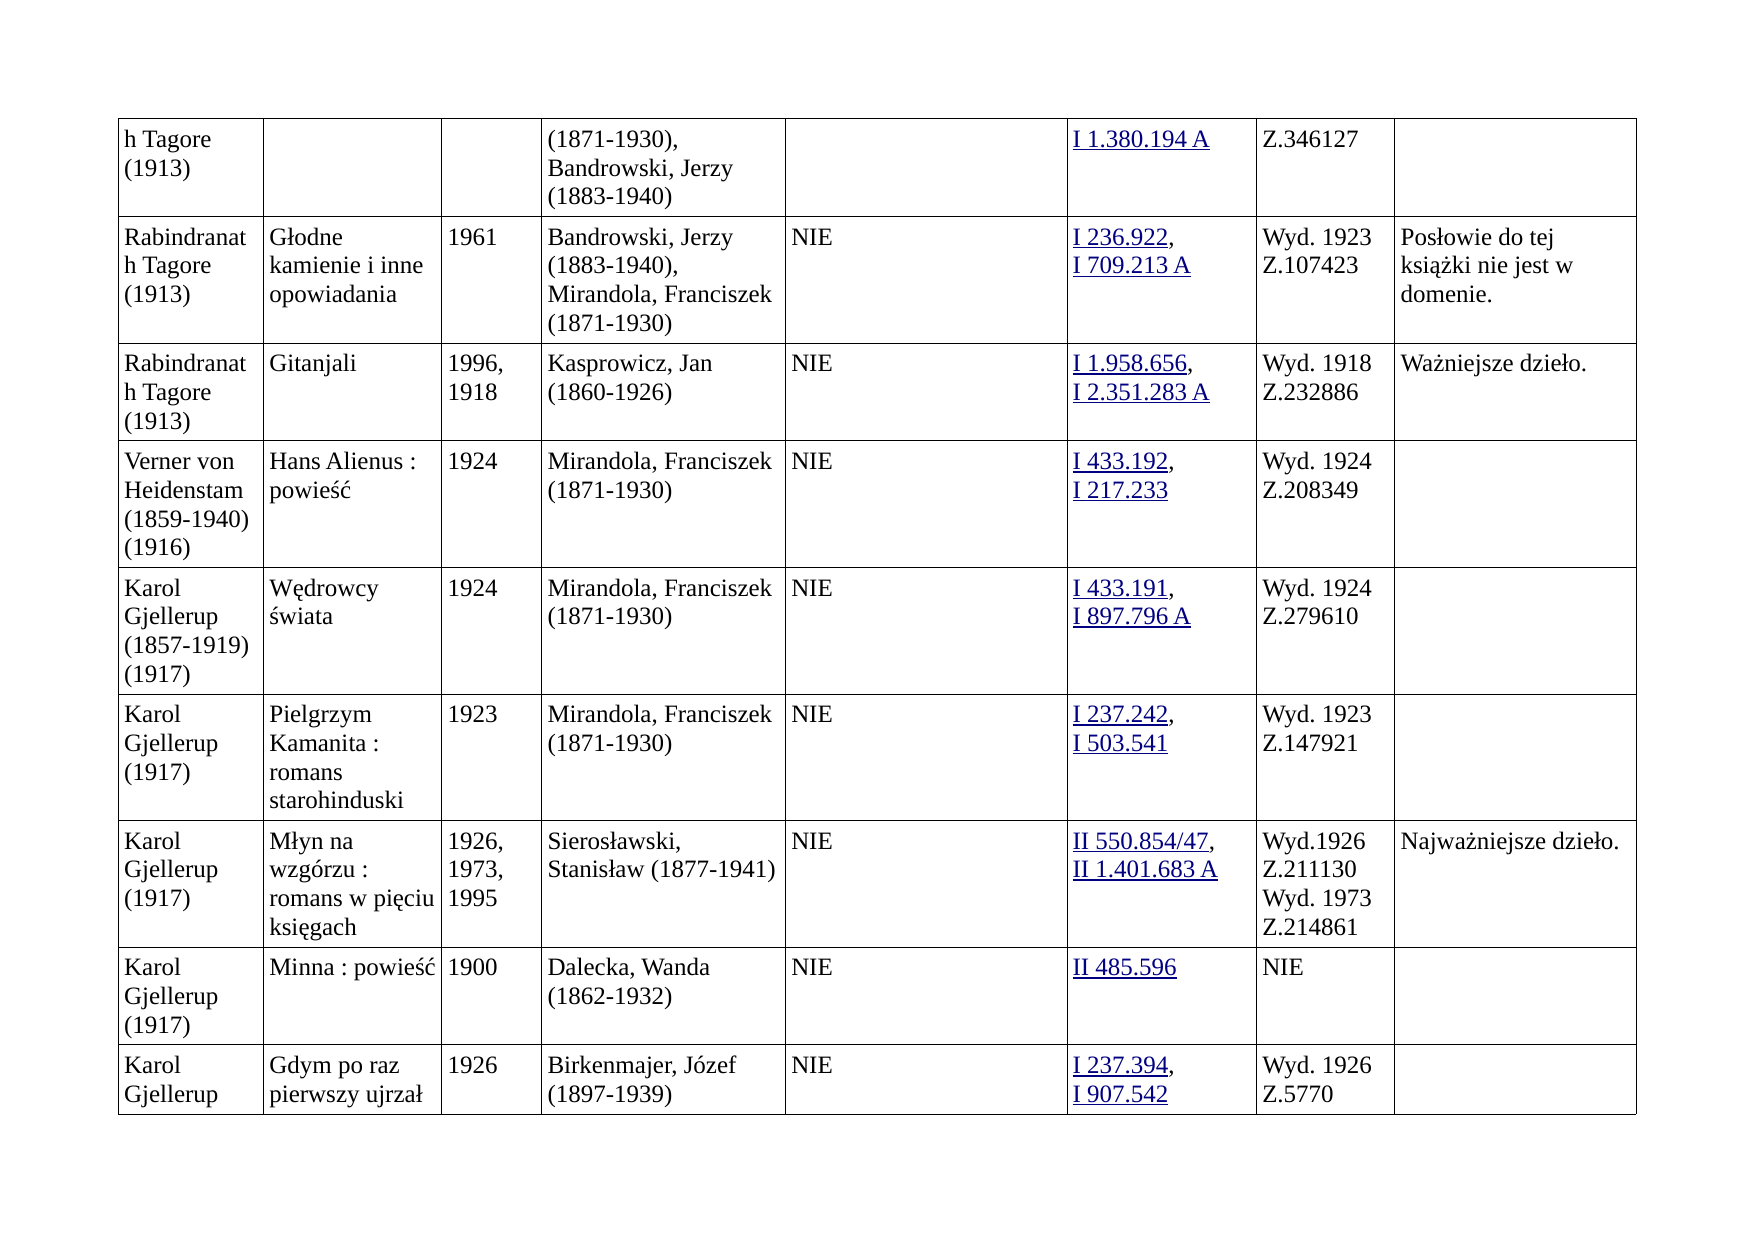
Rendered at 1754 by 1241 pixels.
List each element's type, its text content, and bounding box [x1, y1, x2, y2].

table_cell Gdym po raz pierwszy ujrzał [264, 1045, 441, 1113]
table_cell 1924 [442, 568, 541, 693]
table_cell 1961 [442, 217, 541, 342]
table_cell Rabindranath Tagore (1913) [119, 344, 263, 440]
table_cell NIE [786, 217, 1067, 342]
table_cell h Tagore (1913) [119, 119, 263, 216]
table_cell I 237.394, I 907.542 [1068, 1045, 1256, 1113]
table_cell NIE [786, 1045, 1067, 1113]
table_cell Wyd. 1918 Z.232886 [1257, 344, 1394, 440]
table_cell Ważniejsze dzieło. [1395, 344, 1636, 440]
table_cell Wyd. 1926 Z.5770 [1257, 1045, 1394, 1113]
table_cell Wyd. 1923 Z.107423 [1257, 217, 1394, 342]
table_cell 1996, 1918 [442, 344, 541, 440]
table_cell Najważniejsze dzieło. [1395, 821, 1636, 947]
table_cell NIE [1257, 948, 1394, 1044]
table_cell [264, 119, 441, 216]
table_cell I 236.922, I 709.213 A [1068, 217, 1256, 342]
table_cell II 485.596 [1068, 948, 1256, 1044]
table_cell 1926, 1973, 1995 [442, 821, 541, 947]
table_cell 1923 [442, 695, 541, 820]
table_cell [1395, 695, 1636, 820]
table_cell NIE [786, 344, 1067, 440]
table_cell NIE [786, 695, 1067, 820]
table_cell Pielgrzym Kamanita : romans starohinduski [264, 695, 441, 820]
table_cell Wędrowcy świata [264, 568, 441, 693]
table_cell Karol Gjellerup (1917) [119, 821, 263, 947]
table_cell [442, 119, 541, 216]
table_cell Wyd. 1924 Z.279610 [1257, 568, 1394, 693]
table_cell Karol Gjellerup [119, 1045, 263, 1113]
table_cell NIE [786, 441, 1067, 567]
table_cell I 1.380.194 A [1068, 119, 1256, 216]
table_cell Dalecka, Wanda (1862-1932) [542, 948, 785, 1044]
table_cell [1395, 568, 1636, 693]
table_cell [1395, 948, 1636, 1044]
table_cell Głodne kamienie i inne opowiadania [264, 217, 441, 342]
table_cell 1900 [442, 948, 541, 1044]
table_cell Birkenmajer, Józef (1897-1939) [542, 1045, 785, 1113]
table_cell [1395, 119, 1636, 216]
table_cell Młyn na wzgórzu : romans w pięciu księgach [264, 821, 441, 947]
table_cell NIE [786, 821, 1067, 947]
table_cell Karol Gjellerup (1857-1919) (1917) [119, 568, 263, 693]
table_cell [786, 119, 1067, 216]
table_cell Rabindranath Tagore (1913) [119, 217, 263, 342]
table_cell Kasprowicz, Jan (1860-1926) [542, 344, 785, 440]
table_cell I 237.242, I 503.541 [1068, 695, 1256, 820]
table_cell Karol Gjellerup (1917) [119, 695, 263, 820]
table_cell Mirandola, Franciszek (1871-1930) [542, 695, 785, 820]
table_cell I 433.192, I 217.233 [1068, 441, 1256, 567]
table_cell Wyd. 1923 Z.147921 [1257, 695, 1394, 820]
table_cell 1926 [442, 1045, 541, 1113]
table_cell Verner von Heidenstam (1859-1940) (1916) [119, 441, 263, 567]
table_cell Bandrowski, Jerzy (1883-1940), Mirandola, Franciszek (1871-1930) [542, 217, 785, 342]
table_cell NIE [786, 568, 1067, 693]
table_cell Mirandola, Franciszek (1871-1930) [542, 441, 785, 567]
table_cell NIE [786, 948, 1067, 1044]
table_cell Posłowie do tej książki nie jest w domenie. [1395, 217, 1636, 342]
table_cell I 1.958.656, I 2.351.283 A [1068, 344, 1256, 440]
table_cell Karol Gjellerup (1917) [119, 948, 263, 1044]
table_cell [1395, 1045, 1636, 1113]
table_cell 1924 [442, 441, 541, 567]
table_cell Minna : powieść [264, 948, 441, 1044]
table_cell Mirandola, Franciszek (1871-1930) [542, 568, 785, 693]
table_cell Wyd.1926 Z.211130 Wyd. 1973 Z.214861 [1257, 821, 1394, 947]
table_cell Z.346127 [1257, 119, 1394, 216]
table_cell (1871-1930), Bandrowski, Jerzy (1883-1940) [542, 119, 785, 216]
table_cell [1395, 441, 1636, 567]
table_cell I 433.191, I 897.796 A [1068, 568, 1256, 693]
table_cell Wyd. 1924 Z.208349 [1257, 441, 1394, 567]
table_cell Gitanjali [264, 344, 441, 440]
table_cell Hans Alienus : powieść [264, 441, 441, 567]
table_cell Sierosławski, Stanisław (1877-1941) [542, 821, 785, 947]
table_cell II 550.854/47, II 1.401.683 A [1068, 821, 1256, 947]
